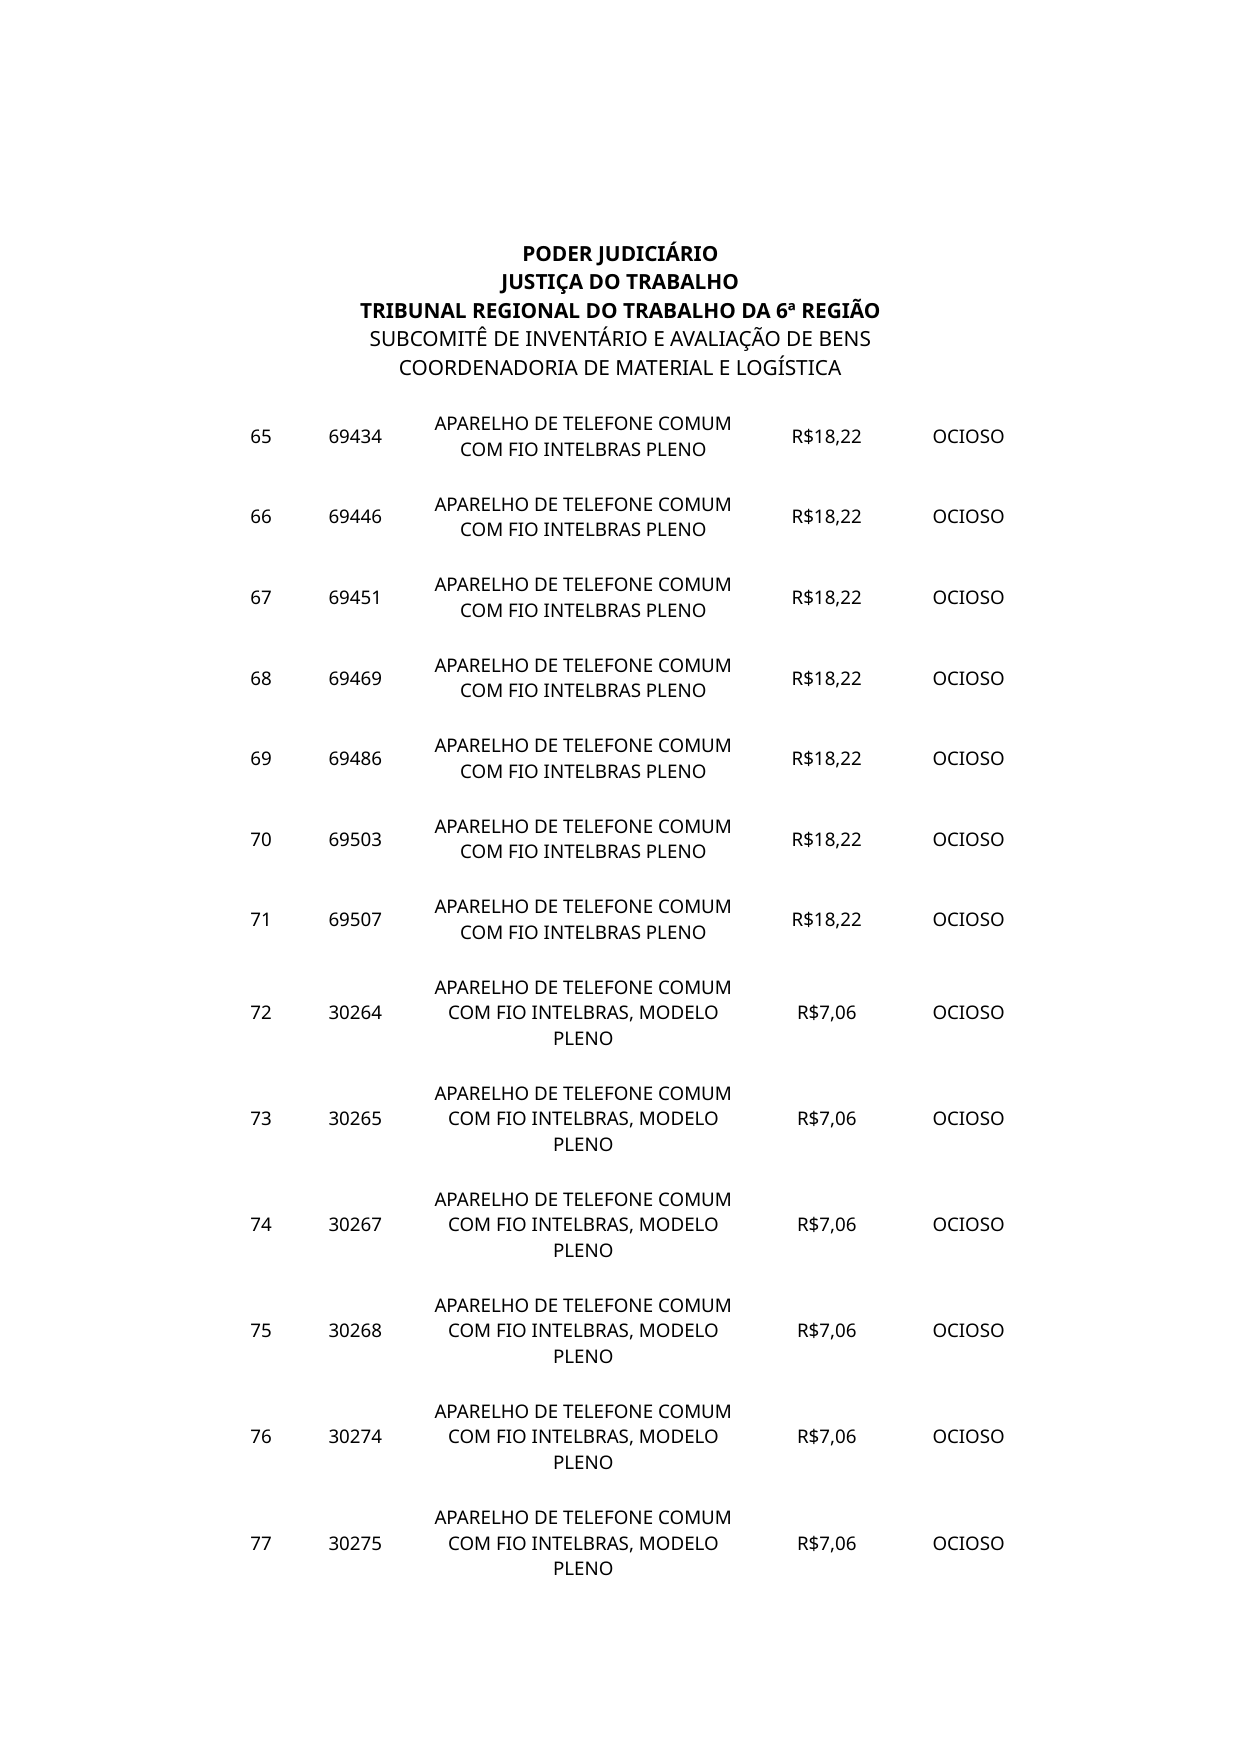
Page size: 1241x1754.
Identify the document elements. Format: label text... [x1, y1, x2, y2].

table_cell 67 [224, 572, 298, 652]
table_cell OCIOSO [899, 1398, 1037, 1504]
table_cell OCIOSO [899, 411, 1037, 491]
table_cell APARELHO DE TELEFONE COMUM COM FIO INTELBRAS PLENO [412, 813, 754, 894]
table_cell 69 [224, 733, 298, 813]
table_cell APARELHO DE TELEFONE COMUM COM FIO INTELBRAS PLENO [412, 572, 754, 652]
table_cell 77 [224, 1504, 298, 1610]
table_cell 30265 [298, 1080, 412, 1186]
table_cell APARELHO DE TELEFONE COMUM COM FIO INTELBRAS, MODELO PLENO [412, 1504, 754, 1610]
table_cell 71 [224, 894, 298, 974]
table_cell 65 [224, 411, 298, 491]
table_cell APARELHO DE TELEFONE COMUM COM FIO INTELBRAS PLENO [412, 733, 754, 813]
table_cell R$7,06 [754, 1186, 899, 1292]
table_cell APARELHO DE TELEFONE COMUM COM FIO INTELBRAS PLENO [412, 652, 754, 733]
table_cell APARELHO DE TELEFONE COMUM COM FIO INTELBRAS PLENO [412, 894, 754, 974]
table_cell 69486 [298, 733, 412, 813]
table_cell R$18,22 [754, 652, 899, 733]
table_cell R$18,22 [754, 491, 899, 572]
table_cell R$7,06 [754, 1504, 899, 1610]
table_cell R$18,22 [754, 572, 899, 652]
table_cell APARELHO DE TELEFONE COMUM COM FIO INTELBRAS, MODELO PLENO [412, 1080, 754, 1186]
table_cell 30274 [298, 1398, 412, 1504]
table_cell R$7,06 [754, 974, 899, 1080]
table_cell 69469 [298, 652, 412, 733]
table_cell 75 [224, 1292, 298, 1398]
table_cell 30264 [298, 974, 412, 1080]
table_cell OCIOSO [899, 1080, 1037, 1186]
table_cell 69503 [298, 813, 412, 894]
table_cell 69434 [298, 411, 412, 491]
table_cell OCIOSO [899, 652, 1037, 733]
table_cell OCIOSO [899, 894, 1037, 974]
table_cell APARELHO DE TELEFONE COMUM COM FIO INTELBRAS, MODELO PLENO [412, 1398, 754, 1504]
table_cell R$7,06 [754, 1398, 899, 1504]
table_cell 69451 [298, 572, 412, 652]
table_cell OCIOSO [899, 572, 1037, 652]
table_cell OCIOSO [899, 1292, 1037, 1398]
table_cell 68 [224, 652, 298, 733]
table_cell APARELHO DE TELEFONE COMUM COM FIO INTELBRAS PLENO [412, 411, 754, 491]
table_cell R$18,22 [754, 411, 899, 491]
table_cell OCIOSO [899, 1504, 1037, 1610]
table_cell R$7,06 [754, 1292, 899, 1398]
table_cell 66 [224, 491, 298, 572]
table_cell R$18,22 [754, 733, 899, 813]
table_cell 76 [224, 1398, 298, 1504]
table_cell OCIOSO [899, 1186, 1037, 1292]
table_cell 30268 [298, 1292, 412, 1398]
table_cell OCIOSO [899, 813, 1037, 894]
table_cell 30267 [298, 1186, 412, 1292]
table_cell APARELHO DE TELEFONE COMUM COM FIO INTELBRAS PLENO [412, 491, 754, 572]
table_cell 70 [224, 813, 298, 894]
table_cell 72 [224, 974, 298, 1080]
table_cell 74 [224, 1186, 298, 1292]
table_cell OCIOSO [899, 491, 1037, 572]
table_cell 69446 [298, 491, 412, 572]
table_cell APARELHO DE TELEFONE COMUM COM FIO INTELBRAS, MODELO PLENO [412, 1186, 754, 1292]
table_cell 30275 [298, 1504, 412, 1610]
table_cell OCIOSO [899, 733, 1037, 813]
table_cell R$7,06 [754, 1080, 899, 1186]
table_cell 69507 [298, 894, 412, 974]
table_cell R$18,22 [754, 894, 899, 974]
table_cell APARELHO DE TELEFONE COMUM COM FIO INTELBRAS, MODELO PLENO [412, 974, 754, 1080]
table_cell APARELHO DE TELEFONE COMUM COM FIO INTELBRAS, MODELO PLENO [412, 1292, 754, 1398]
table_cell R$18,22 [754, 813, 899, 894]
table_cell OCIOSO [899, 974, 1037, 1080]
table_cell 73 [224, 1080, 298, 1186]
